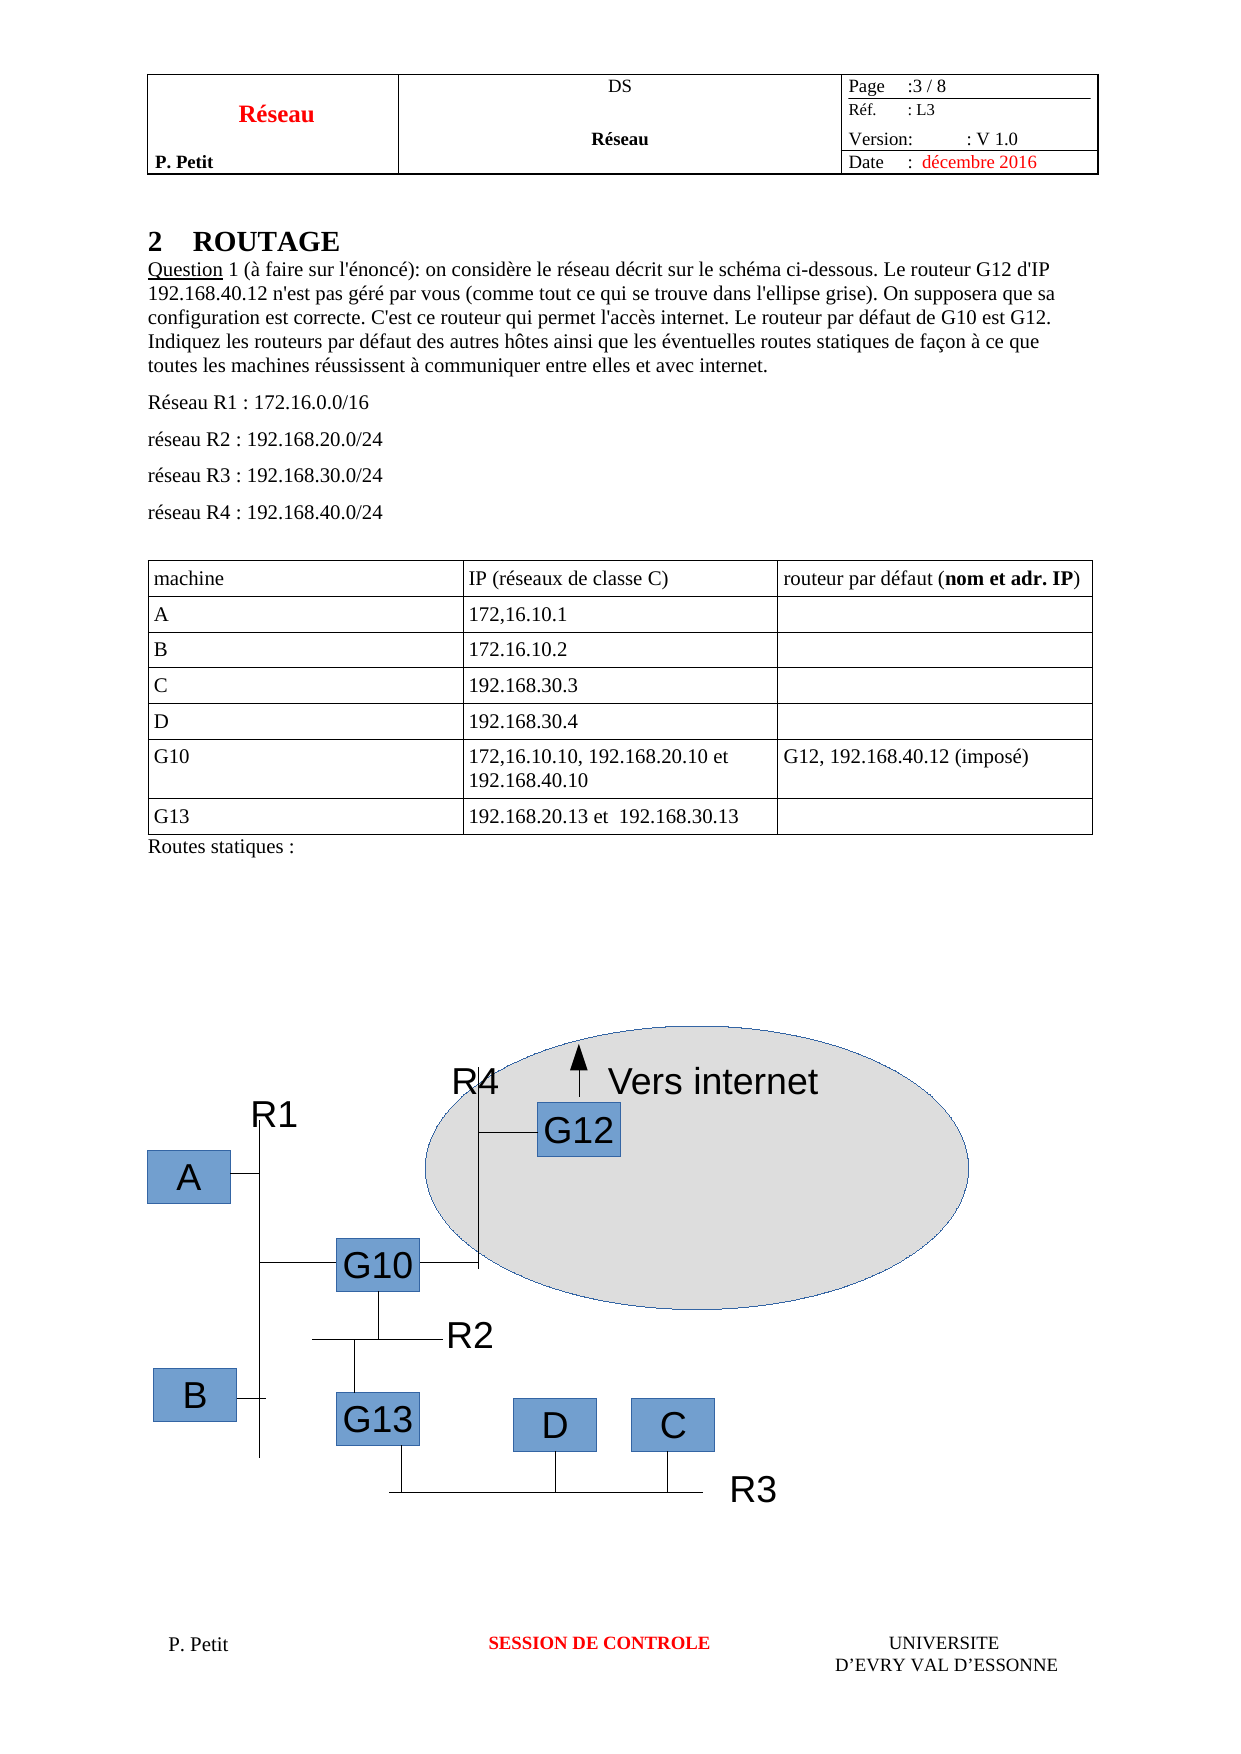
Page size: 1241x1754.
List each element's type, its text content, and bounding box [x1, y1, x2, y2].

table_header machine [149, 561, 463, 596]
text Routes statiques : [148, 835, 1092, 858]
table_cell 192.168.30.3 [464, 668, 777, 703]
table_cell G12, 192.168.40.12 (imposé) [778, 740, 1092, 798]
table_cell [778, 668, 1092, 703]
table_cell C [149, 668, 463, 703]
subtitle Routage [148, 224, 1092, 257]
table_cell D [149, 704, 463, 738]
table_cell A [149, 597, 463, 632]
text réseau R2 : 192.168.20.0/24 [148, 427, 1092, 451]
table_cell [778, 597, 1092, 632]
text réseau R3 : 192.168.30.0/24 [148, 463, 1092, 487]
text Question 1 (à faire sur l'énoncé): on considère le réseau décrit sur le schéma ci-dessous. Le routeur G12 d'IP 192.168.40.12 n'est pas géré par vous (comme tout ce qui se trouve dans l'ellipse grise). On supposera que sa configuration est correcte. C'est ce routeur qui permet l'accès internet. Le routeur par défaut de G10 est G12. Indiquez les routeurs par défaut des autres hôtes ainsi que les éventuelles routes statiques de façon à ce que toutes les machines réussissent à communiquer entre elles et avec internet. [148, 257, 1092, 377]
table_cell [778, 704, 1092, 738]
table_cell 172.16.10.2 [464, 633, 777, 667]
table_cell 192.168.30.4 [464, 704, 777, 738]
table_header IP (réseaux de classe C) [464, 561, 777, 596]
table_cell [778, 633, 1092, 667]
table_cell 172,16.10.10, 192.168.20.10 et 192.168.40.10 [464, 740, 777, 798]
table_cell 172,16.10.1 [464, 597, 777, 632]
table_cell 192.168.20.13 et 192.168.30.13 [464, 799, 777, 834]
table_cell [778, 799, 1092, 834]
table_header routeur par défaut (nom et adr. IP) [778, 561, 1092, 596]
text Réseau R1 : 172.16.0.0/16 [148, 390, 1092, 414]
table_cell B [149, 633, 463, 667]
text réseau R4 : 192.168.40.0/24 [148, 500, 1092, 524]
table_cell G10 [149, 740, 463, 798]
table_cell G13 [149, 799, 463, 834]
